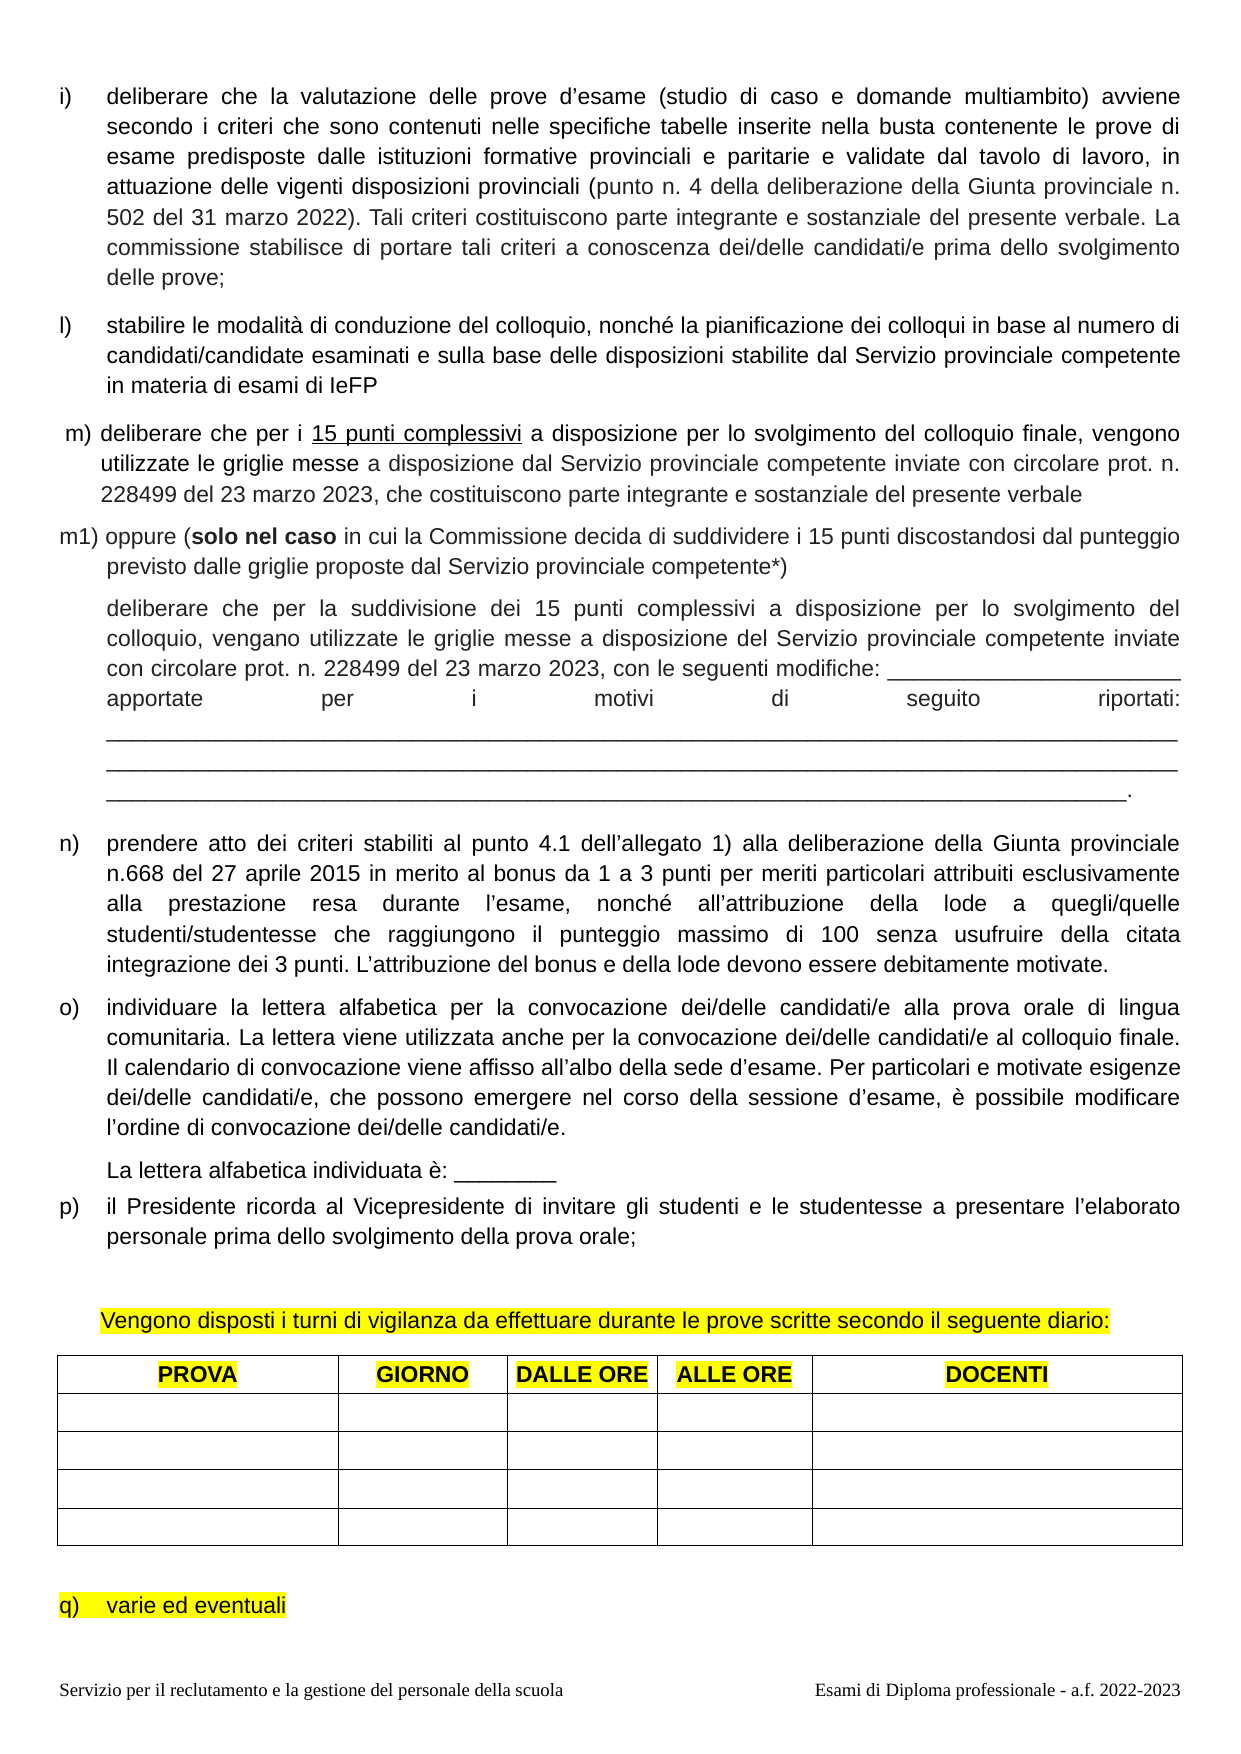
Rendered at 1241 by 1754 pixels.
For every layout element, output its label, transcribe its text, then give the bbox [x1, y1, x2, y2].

text m1) oppure (solo nel caso in cui la Commissione decida di suddividere i 15 punti discostandosi dal punteggio previsto dalle griglie proposte dal Servizio provinciale competente*) [59, 523, 1181, 579]
text q) varie ed eventuali [59, 1592, 1181, 1618]
table_header PROVA [58, 1356, 338, 1393]
table_cell [339, 1432, 507, 1469]
table_cell [658, 1394, 812, 1431]
table_cell [58, 1509, 338, 1545]
table_cell [58, 1470, 338, 1507]
table_cell [813, 1509, 1182, 1545]
table_cell [658, 1509, 812, 1545]
table_header ALLE ORE [658, 1356, 812, 1393]
table_header DALLE ORE [508, 1356, 657, 1393]
text p) il Presidente ricorda al Vicepresidente di invitare gli studenti e le studentesse a presentare l’elaborato personale prima dello svolgimento della prova orale; [59, 1193, 1181, 1250]
table_cell [813, 1394, 1182, 1431]
text Vengono disposti i turni di vigilanza da effettuare durante le prove scritte secondo il seguente diario: [100, 1307, 1181, 1334]
text La lettera alfabetica individuata è: ________ [106, 1157, 1181, 1183]
text o) individuare la lettera alfabetica per la convocazione dei/delle candidati/e alla prova orale di lingua comunitaria. La lettera viene utilizzata anche per la convocazione dei/delle candidati/e al colloquio finale. Il calendario di convocazione viene affisso all’albo della sede d’esame. Per particolari e motivate esigenze dei/delle candidati/e, che possono emergere nel corso della sessione d’esame, è possibile modificare l’ordine di convocazione dei/delle candidati/e. [59, 993, 1181, 1141]
table_cell [339, 1509, 507, 1545]
table_cell [508, 1394, 657, 1431]
table_cell [813, 1432, 1182, 1469]
table_cell [658, 1432, 812, 1469]
table_header GIORNO [339, 1356, 507, 1393]
table_cell [508, 1470, 657, 1507]
table_cell [508, 1509, 657, 1545]
text m) deliberare che per i 15 punti complessivi a disposizione per lo svolgimento del colloquio finale, vengono utilizzate le griglie messe a disposizione dal Servizio provinciale competente inviate con circolare prot. n. 228499 del 23 marzo 2023, che costituiscono parte integrante e sostanziale del presente verbale [65, 420, 1181, 507]
text i) deliberare che la valutazione delle prove d’esame (studio di caso e domande multiambito) avviene secondo i criteri che sono contenuti nelle specifiche tabelle inserite nella busta contenente le prove di esame predisposte dalle istituzioni formative provinciali e paritarie e validate dal tavolo di lavoro, in attuazione delle vigenti disposizioni provinciali (punto n. 4 della deliberazione della Giunta provinciale n. 502 del 31 marzo 2022). Tali criteri costituiscono parte integrante e sostanziale del presente verbale. La commissione stabilisce di portare tali criteri a conoscenza dei/delle candidati/e prima dello svolgimento delle prove; [59, 83, 1181, 290]
text deliberare che per la suddivisione dei 15 punti complessivi a disposizione per lo svolgimento del colloquio, vengano utilizzate le griglie messe a disposizione del Servizio provinciale competente inviate con circolare prot. n. 228499 del 23 marzo 2023, con le seguenti modifiche: _______________________ apportate per i motivi di seguito riportati: ________________________________________________________________________________________________________________________________________________________________________________________________________________________________________________________. [59, 595, 1181, 802]
table_cell [58, 1432, 338, 1469]
text n) prendere atto dei criteri stabiliti al punto 4.1 dell’allegato 1) alla deliberazione della Giunta provinciale n.668 del 27 aprile 2015 in merito al bonus da 1 a 3 punti per meriti particolari attribuiti esclusivamente alla prestazione resa durante l’esame, nonché all’attribuzione della lode a quegli/quelle studenti/studentesse che raggiungono il punteggio massimo di 100 senza usufruire della citata integrazione dei 3 punti. L’attribuzione del bonus e della lode devono essere debitamente motivate. [59, 830, 1181, 977]
table_header DOCENTI [813, 1356, 1182, 1393]
table_cell [658, 1470, 812, 1507]
table_cell [508, 1432, 657, 1469]
table_cell [339, 1394, 507, 1431]
table_cell [813, 1470, 1182, 1507]
text l) stabilire le modalità di conduzione del colloquio, nonché la pianificazione dei colloqui in base al numero di candidati/candidate esaminati e sulla base delle disposizioni stabilite dal Servizio provinciale competente in materia di esami di IeFP [59, 312, 1181, 399]
table_cell [58, 1394, 338, 1431]
table_cell [339, 1470, 507, 1507]
